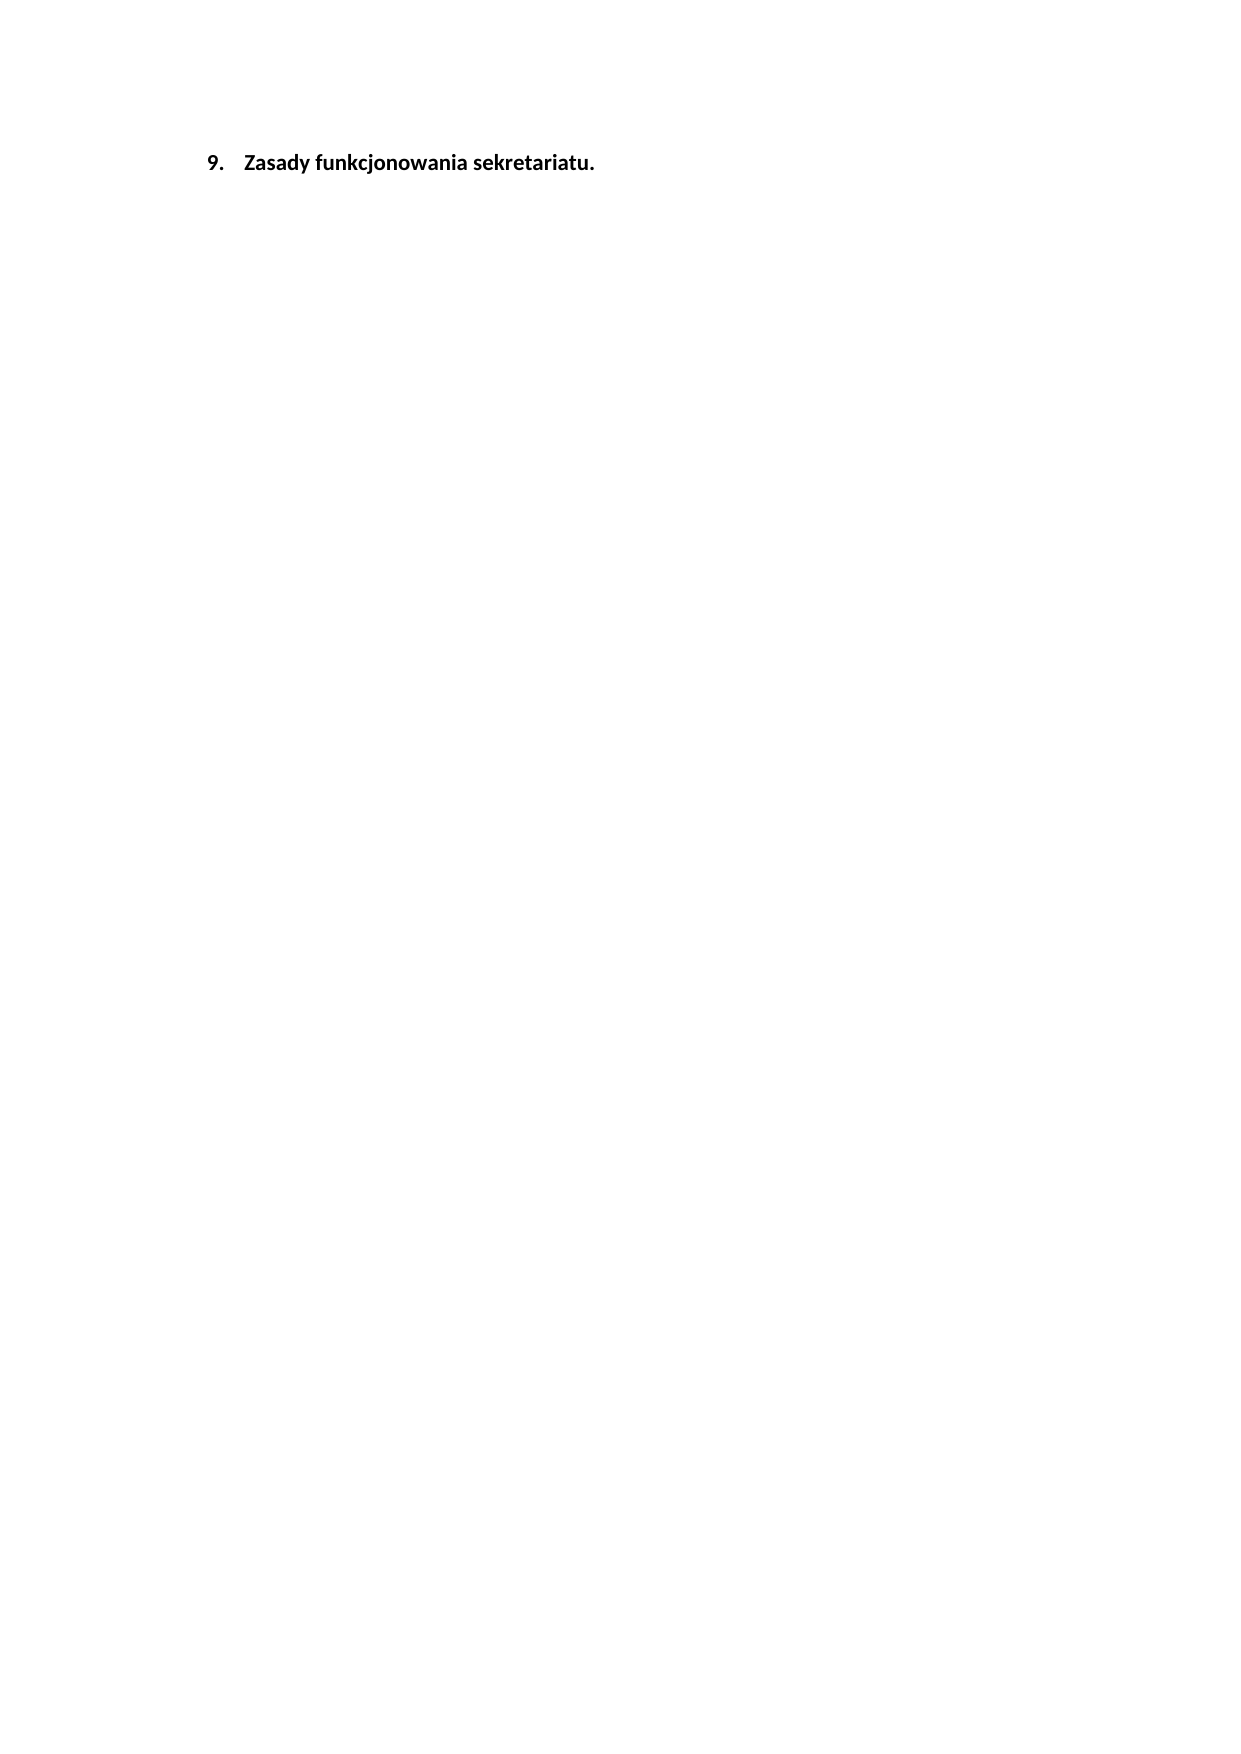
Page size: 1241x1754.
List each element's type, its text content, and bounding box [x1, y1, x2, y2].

list Zasady funkcjonowania sekretariatu. [207, 148, 1093, 176]
